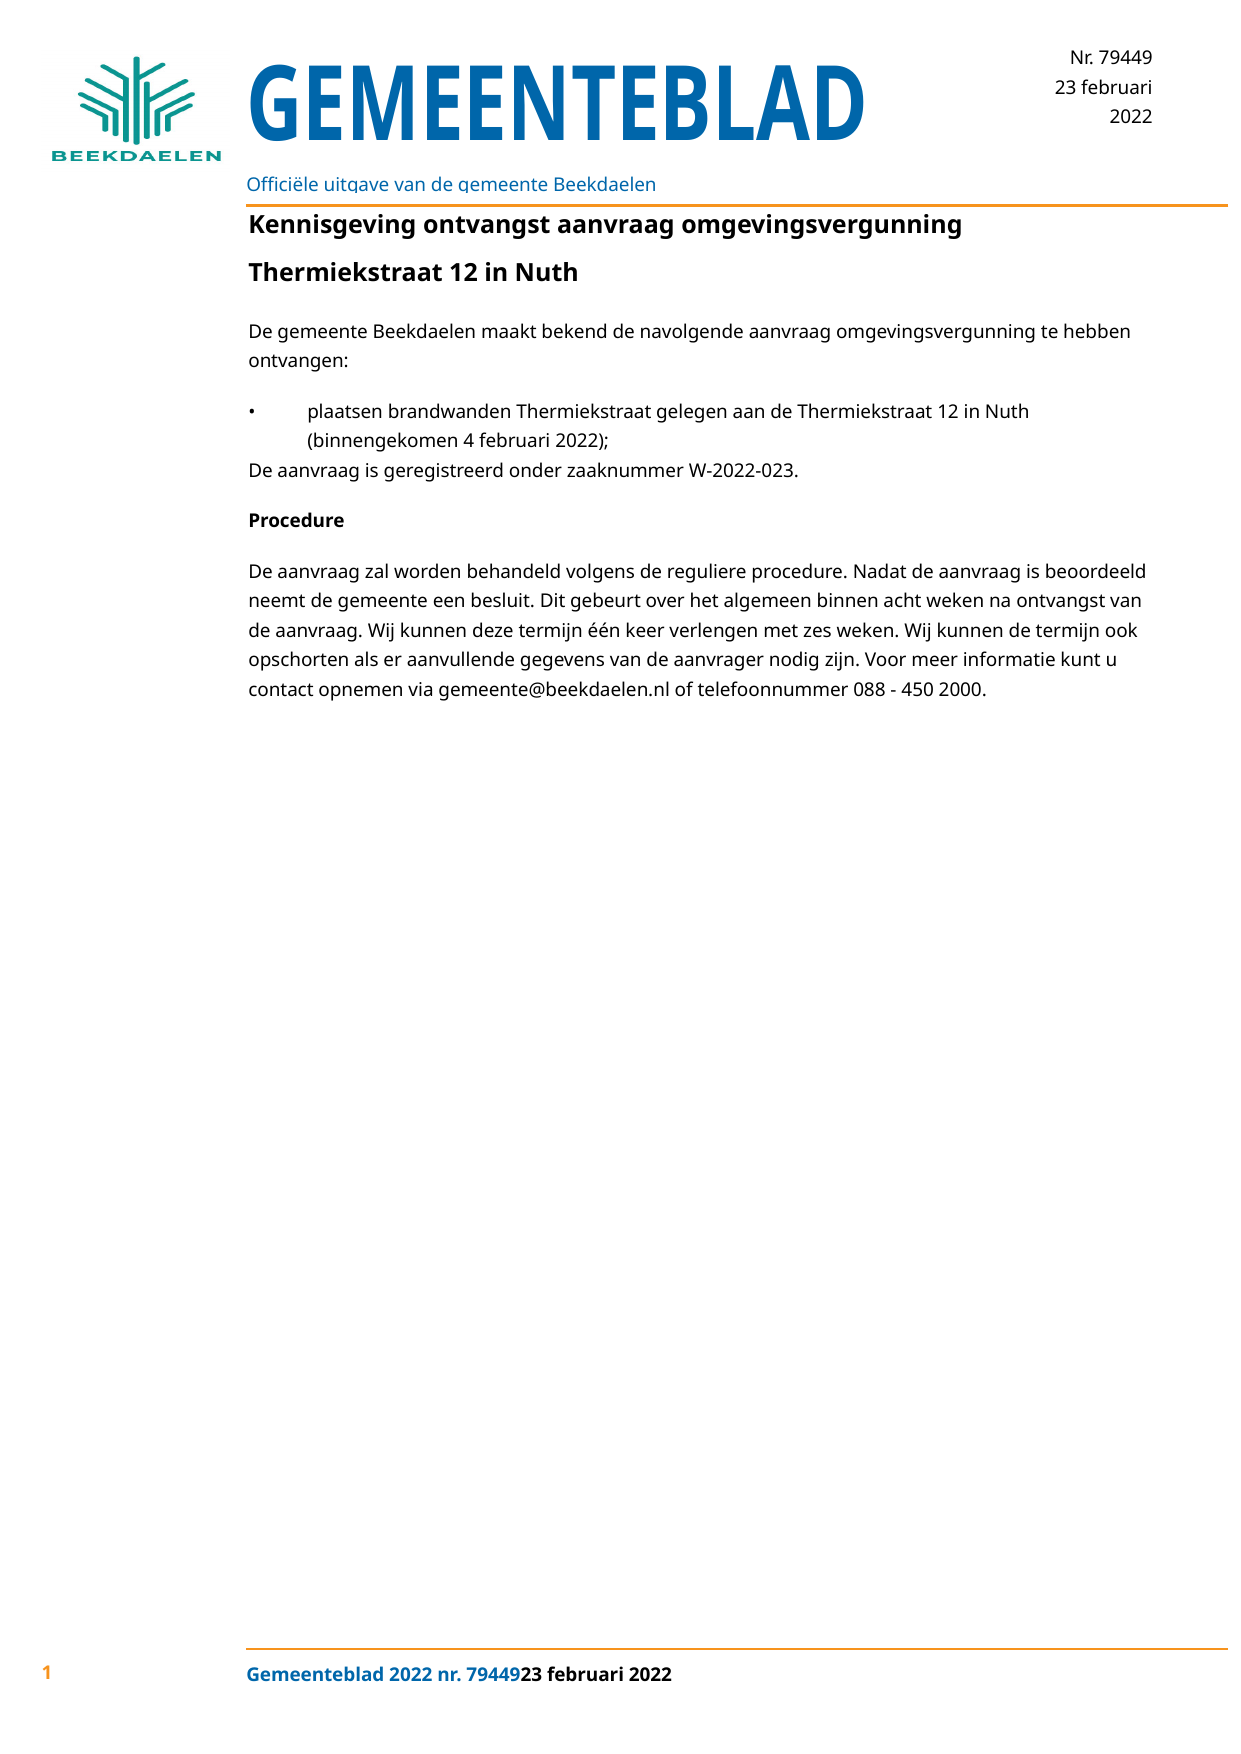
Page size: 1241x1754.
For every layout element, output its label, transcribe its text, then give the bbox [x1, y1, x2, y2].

picture [41, 47, 231, 172]
text De aanvraag is geregistreerd onder zaaknummer W-2022-023. [248, 457, 1152, 483]
text De aanvraag zal worden behandeld volgens de reguliere procedure. Nadat de aanvraag is beoordeeld neemt de gemeente een besluit. Dit gebeurt over het algemeen binnen acht weken na ontvangst van de aanvraag. Wij kunnen deze termijn één keer verlengen met zes weken. Wij kunnen de termijn ook opschorten als er aanvullende gegevens van de aanvrager nodig zijn. Voor meer informatie kunt u contact opnemen via gemeente@beekdaelen.nl of telefoonnummer 088 - 450 2000. [248, 558, 1152, 702]
list plaatsen brandwanden Thermiekstraat gelegen aan de Thermiekstraat 12 in Nuth (binnengekomen 4 februari 2022); [248, 398, 1152, 453]
text Procedure [248, 507, 1152, 533]
text Kennisgeving ontvangst aanvraag omgevingsvergunning Thermiekstraat 12 in Nuth [248, 207, 1152, 288]
text De gemeente Beekdaelen maakt bekend de navolgende aanvraag omgevingsvergunning te hebben ontvangen: [248, 318, 1152, 373]
